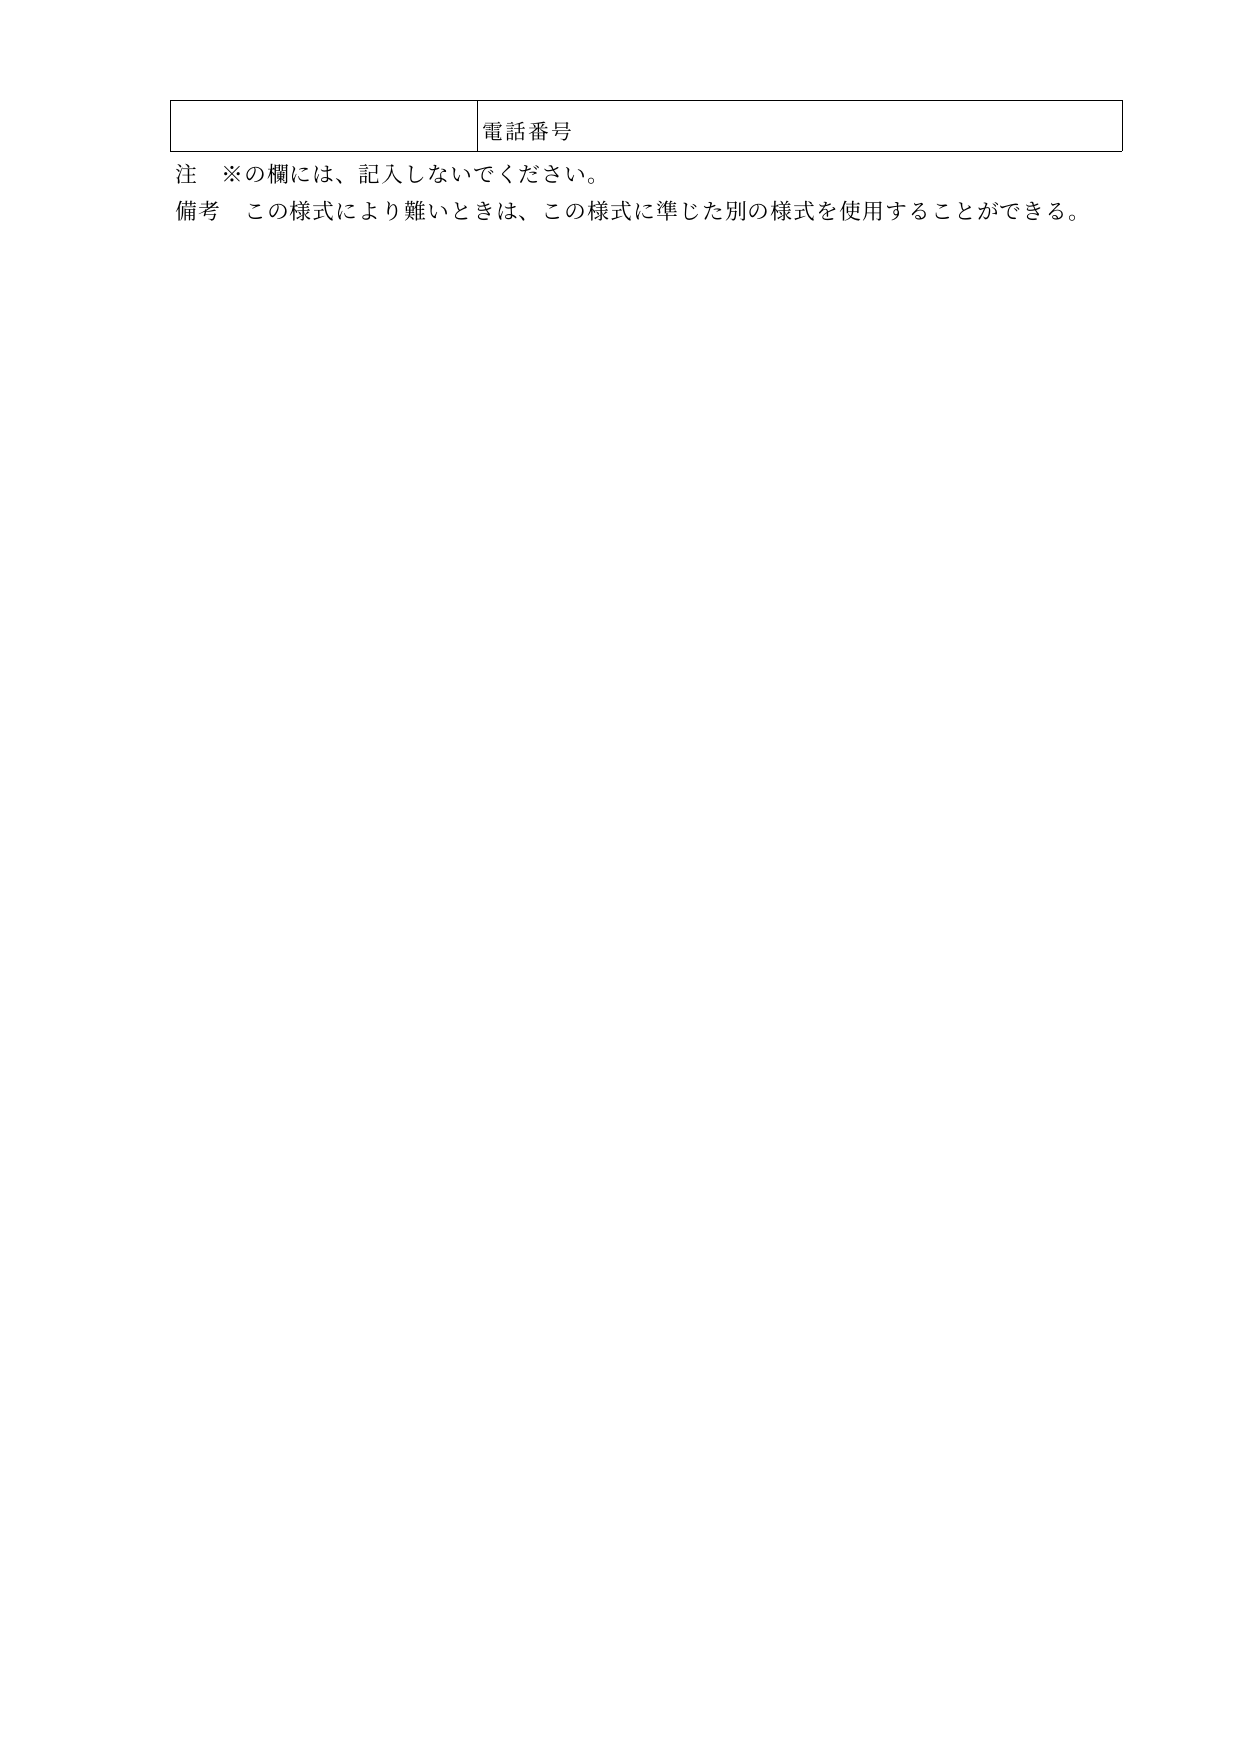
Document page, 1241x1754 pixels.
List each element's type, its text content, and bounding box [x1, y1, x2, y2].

text 注 ※の欄には、記入しないでください。 [148, 157, 1122, 188]
table_cell 電話番号 [478, 101, 1122, 151]
table_cell [171, 101, 477, 151]
text 備考 この様式により難いときは、この様式に準じた別の様式を使用することができる。 [148, 194, 1122, 226]
